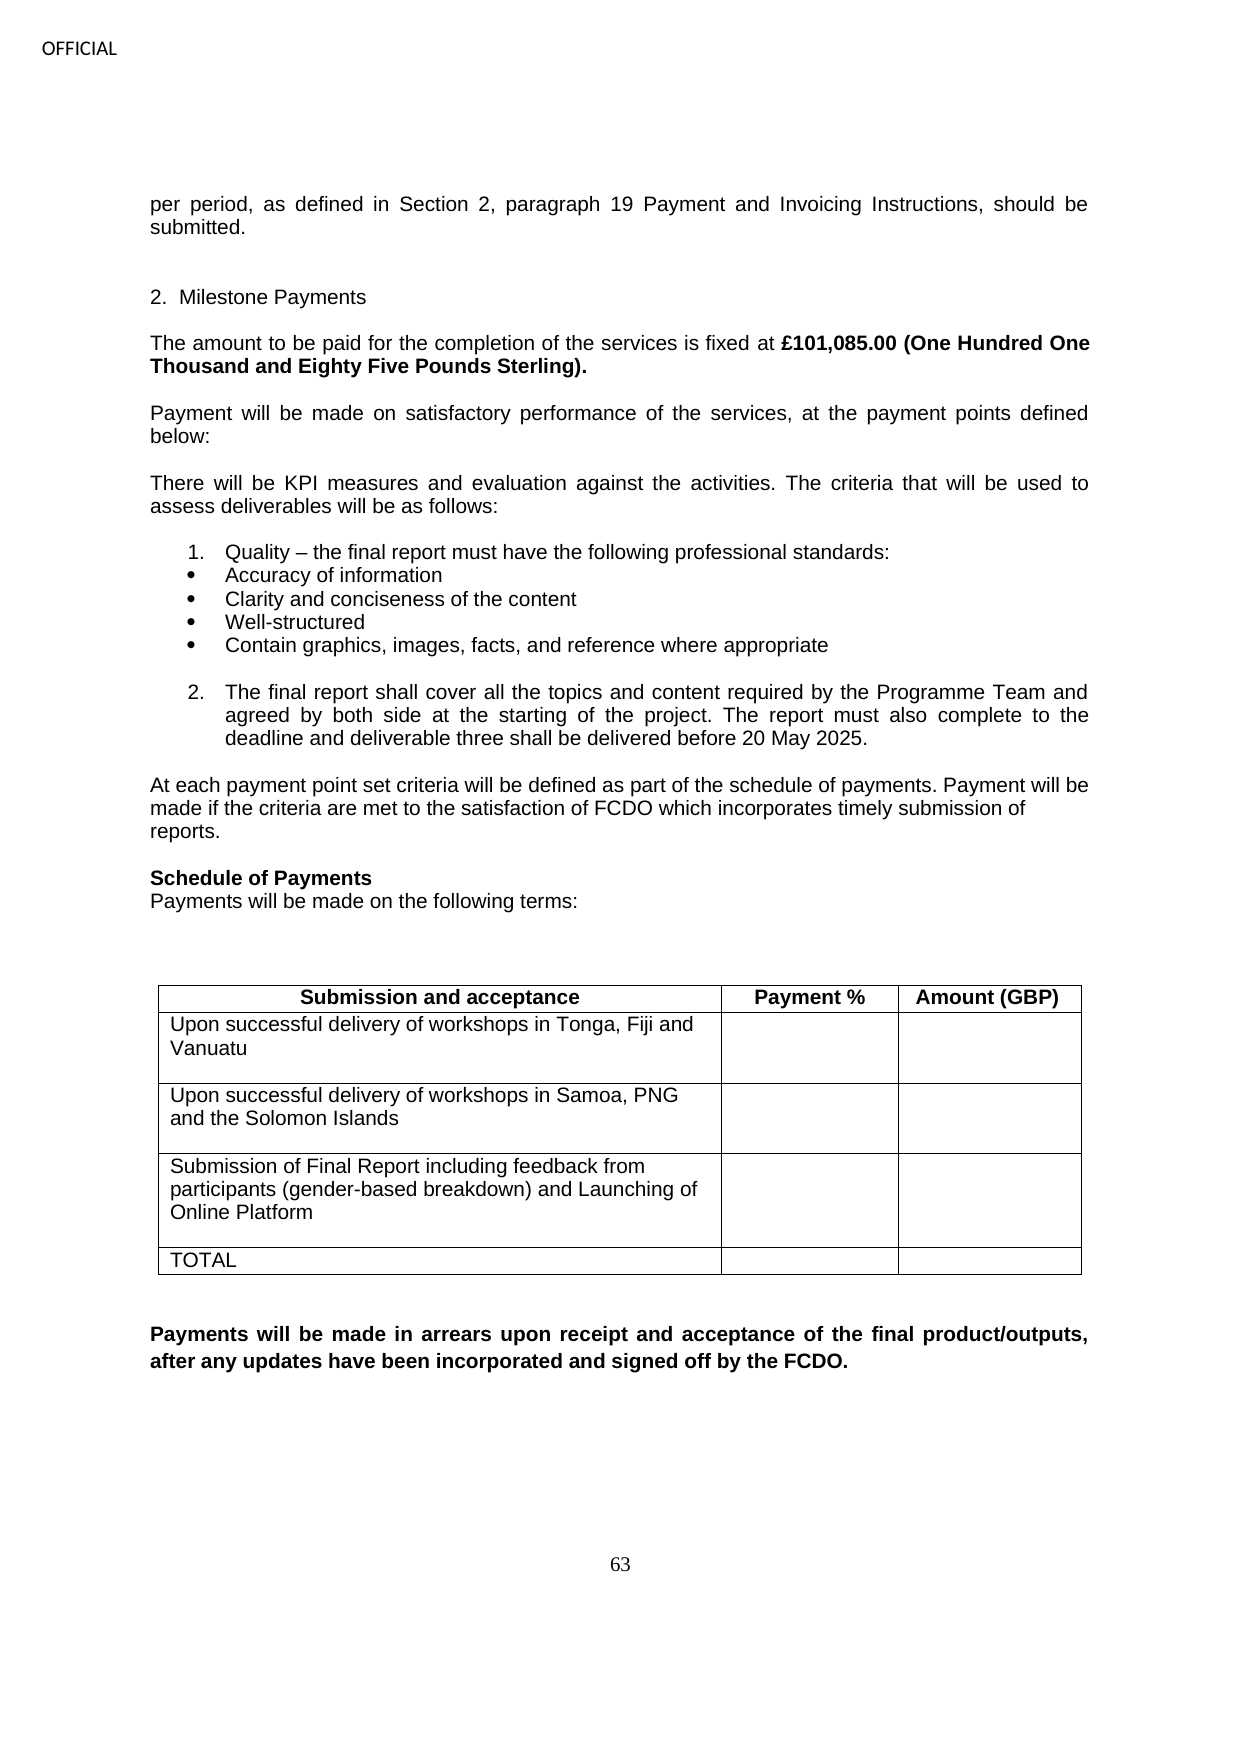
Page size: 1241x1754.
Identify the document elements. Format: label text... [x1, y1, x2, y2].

table_cell TOTAL [159, 1248, 721, 1274]
text At each payment point set criteria will be defined as part of the schedule of payments. Payment will be made if the criteria are met to the satisfaction of FCDO which incorporates timely submission of reports. [150, 773, 1090, 843]
list The final report shall cover all the topics and content required by the Programme Team and agreed by both side at the starting of the project. The report must also complete to the deadline and deliverable three shall be delivered before 20 May 2025. [187, 681, 1090, 750]
table_header Submission and acceptance [159, 986, 721, 1012]
table_cell [899, 1084, 1081, 1153]
text There will be KPI measures and evaluation against the activities. The criteria that will be used to assess deliverables will be as follows: [150, 471, 1090, 517]
text 2. Milestone Payments [150, 285, 1090, 308]
table_cell Upon successful delivery of workshops in Tonga, Fiji and Vanuatu [159, 1013, 721, 1082]
list Quality – the final report must have the following professional standards: [187, 541, 1090, 564]
list Well-structured [187, 611, 1090, 634]
table_cell [899, 1154, 1081, 1247]
table_cell Submission of Final Report including feedback from participants (gender-based breakdown) and Launching of Online Platform [159, 1154, 721, 1247]
text Payment will be made on satisfactory performance of the services, at the payment points defined below: [150, 401, 1090, 448]
table_cell [899, 1013, 1081, 1082]
list Clarity and conciseness of the content [187, 587, 1090, 611]
table_cell Upon successful delivery of workshops in Samoa, PNG and the Solomon Islands [159, 1084, 721, 1153]
text Payments will be made on the following terms: [150, 889, 1090, 913]
table_cell [722, 1013, 898, 1082]
text per period, as defined in Section 2, paragraph 19 Payment and Invoicing Instructions, should be submitted. [150, 192, 1090, 239]
text Payments will be made in arrears upon receipt and acceptance of the final product/outputs, after any updates have been incorporated and signed off by the FCDO. [150, 1323, 1090, 1373]
list Contain graphics, images, facts, and reference where appropriate [187, 634, 1090, 657]
table_cell [899, 1248, 1081, 1274]
list Accuracy of information [187, 564, 1090, 587]
table_cell [722, 1154, 898, 1247]
table_cell [722, 1084, 898, 1153]
table_header Amount (GBP) [899, 986, 1081, 1012]
text Schedule of Payments [150, 866, 1090, 889]
table_cell [722, 1248, 898, 1274]
table_header Payment % [722, 986, 898, 1012]
text The amount to be paid for the completion of the services is fixed at £101,085.00 (One Hundred One Thousand and Eighty Five Pounds Sterling). [150, 332, 1090, 378]
